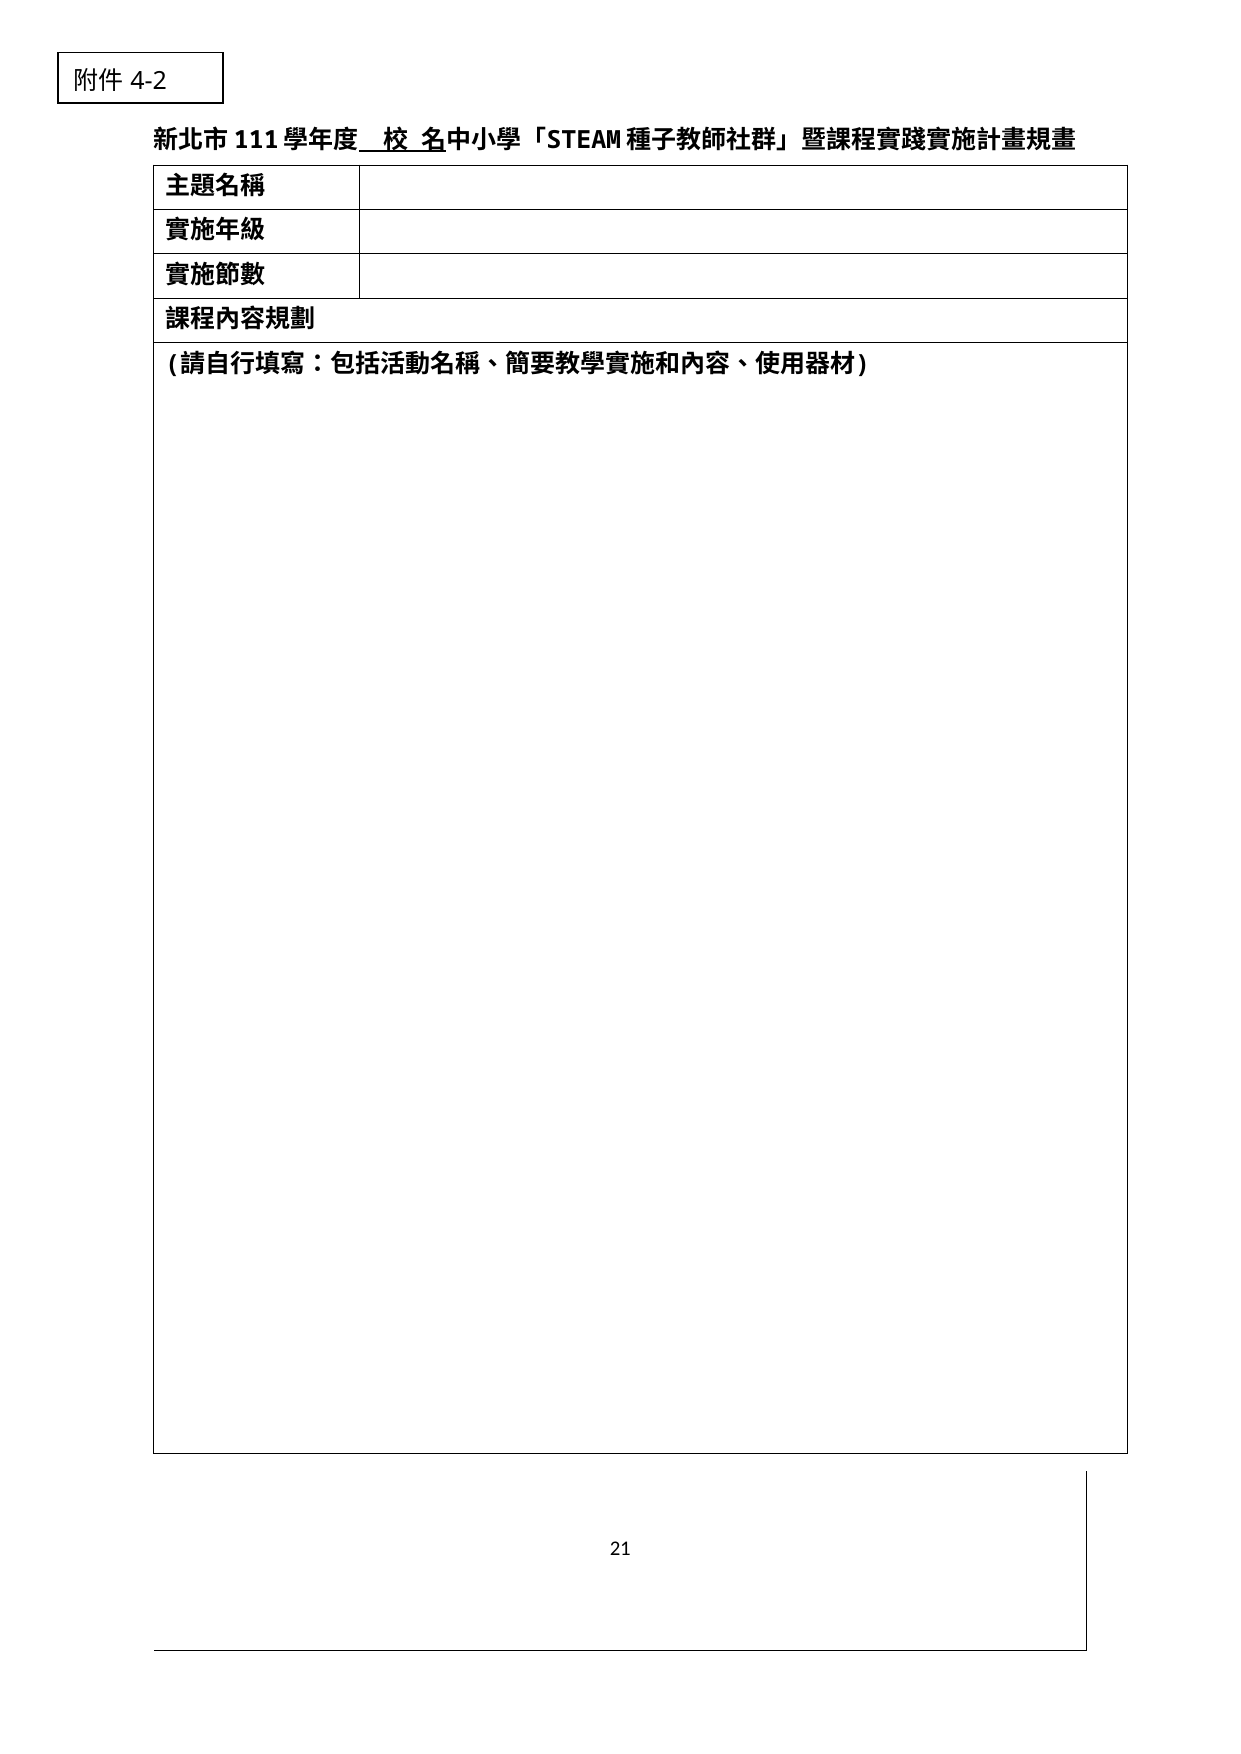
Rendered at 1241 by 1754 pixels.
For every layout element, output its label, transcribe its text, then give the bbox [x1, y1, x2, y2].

table_cell 課程內容規劃 [154, 299, 1127, 342]
table_cell [360, 254, 1127, 298]
table_cell [360, 210, 1127, 253]
table_header 主題名稱 [154, 166, 359, 209]
table_cell 實施節數 [154, 254, 359, 298]
table_header [360, 166, 1127, 209]
text 新北市111學年度 校 名中小學「STEAM種子教師社群」暨課程實踐實施計畫規畫 [153, 119, 1087, 155]
table_cell 實施年級 [154, 210, 359, 253]
table_cell (請自行填寫：包括活動名稱、簡要教學實施和內容、使用器材) [154, 343, 1127, 1452]
